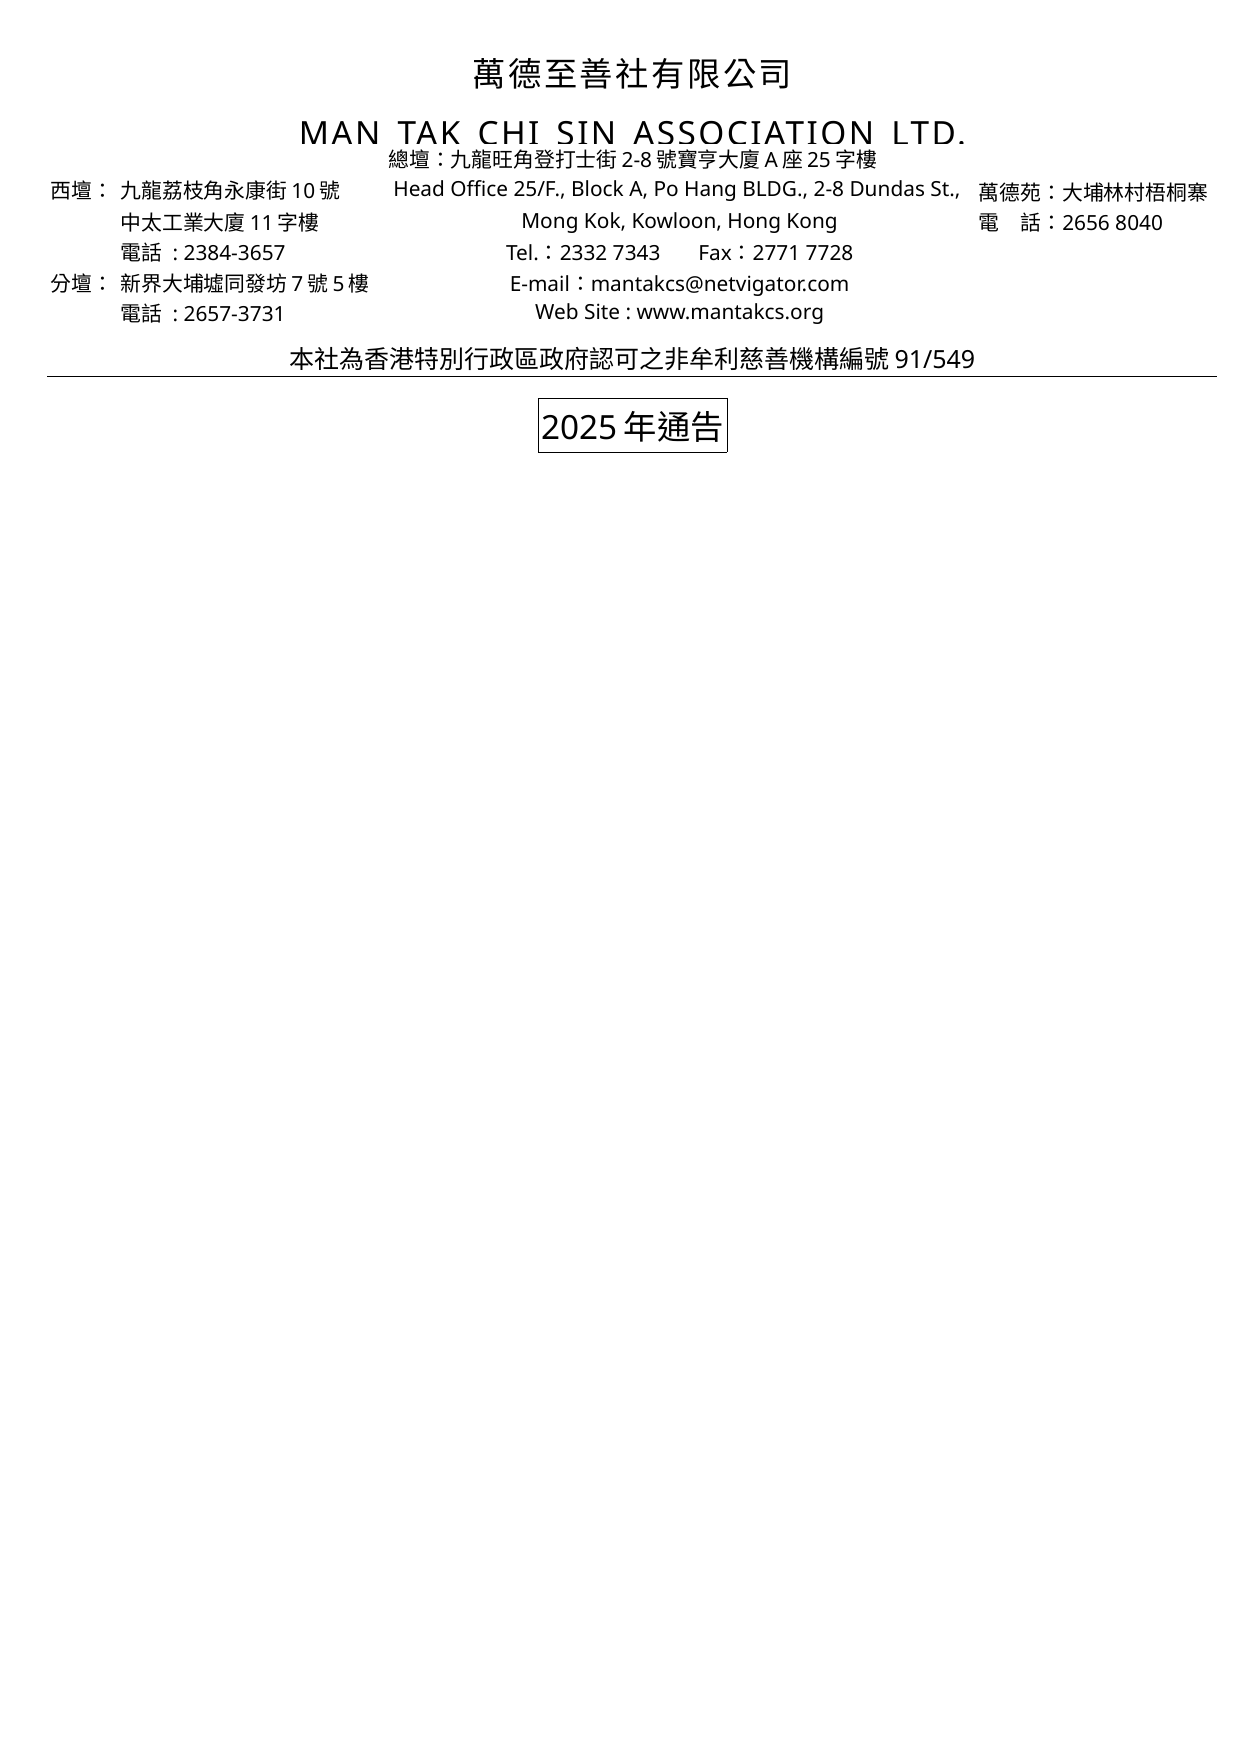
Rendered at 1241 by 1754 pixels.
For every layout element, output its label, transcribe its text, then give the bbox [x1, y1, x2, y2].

table_cell 電 話：2656 8040 [976, 206, 1217, 236]
table_cell Web Site : www.mantakcs.org [383, 298, 976, 328]
table_cell [47, 236, 117, 267]
table_cell [976, 267, 1217, 297]
table_header 萬德至善社有限公司 [47, 48, 1217, 96]
table_cell [47, 298, 117, 328]
table_cell 電話 : 2657-3731 [118, 298, 383, 328]
table_cell 電話 : 2384-3657 [118, 236, 383, 267]
table_cell 西壇： [47, 174, 117, 206]
table_cell Tel.：2332 7343 Fax：2771 7728 [383, 236, 976, 267]
table_cell [47, 328, 383, 340]
table_cell Mong Kok, Kowloon, Hong Kong [383, 206, 976, 236]
table_cell [47, 206, 117, 236]
table_cell [976, 328, 1217, 340]
table_cell 新界大埔墟同發坊7號5樓 [118, 267, 383, 297]
table_cell 本社為香港特別行政區政府認可之非牟利慈善機構編號91/549 [47, 340, 1217, 376]
table_cell 萬德苑：大埔林村梧桐寨 [976, 174, 1217, 206]
table_cell 2025年通告 [47, 377, 1217, 452]
table_cell E-mail：mantakcs@netvigator.com [383, 267, 976, 297]
table_cell MAN TAK CHI SIN ASSOCIATION LTD. [47, 96, 1217, 143]
table_cell Head Office 25/F., Block A, Po Hang BLDG., 2-8 Dundas St., [383, 174, 976, 206]
table_cell 九龍荔枝角永康街10號 [118, 174, 383, 206]
table_cell 總壇：九龍旺角登打士街2-8號寶亨大廈A座25字樓 [47, 144, 1217, 174]
table_cell 中太工業大廈11字樓 [118, 206, 383, 236]
table_cell 分壇： [47, 267, 117, 297]
table_cell [976, 298, 1217, 328]
table_cell [383, 328, 976, 340]
table_cell [976, 236, 1217, 267]
